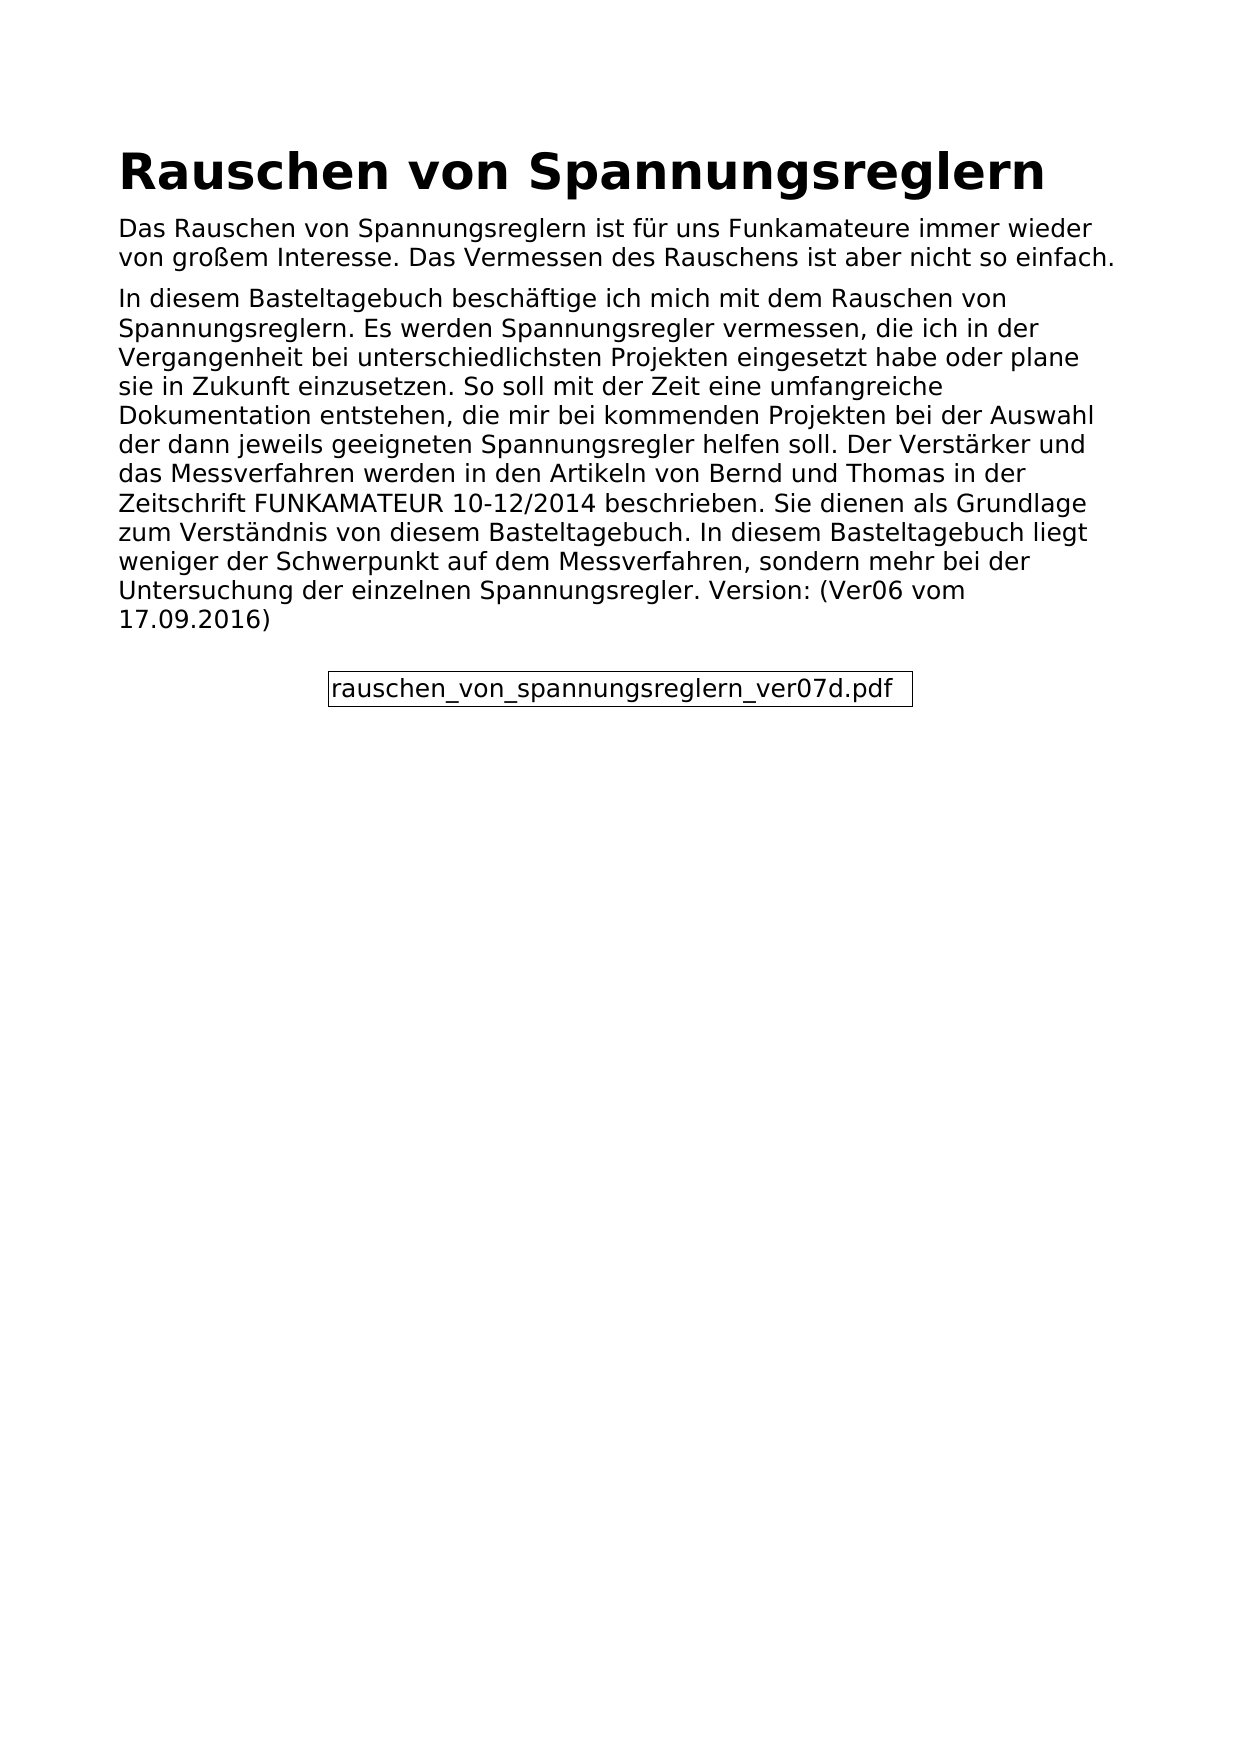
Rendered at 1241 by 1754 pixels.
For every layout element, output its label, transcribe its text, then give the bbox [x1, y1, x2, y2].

subtitle Rauschen von Spannungsreglern [118, 143, 1122, 201]
text Das Rauschen von Spannungsreglern ist für uns Funkamateure immer wieder von großem Interesse. Das Vermessen des Rauschens ist aber nicht so einfach. [118, 214, 1122, 272]
table_header rauschen_von_spannungsreglern_ver07d.pdf [329, 672, 912, 706]
text In diesem Basteltagebuch beschäftige ich mich mit dem Rauschen von Spannungsreglern. Es werden Spannungsregler vermessen, die ich in der Vergangenheit bei unterschiedlichsten Projekten eingesetzt habe oder plane sie in Zukunft einzusetzen. So soll mit der Zeit eine umfangreiche Dokumentation entstehen, die mir bei kommenden Projekten bei der Auswahl der dann jeweils geeigneten Spannungsregler helfen soll. Der Verstärker und das Messverfahren werden in den Artikeln von Bernd und Thomas in der Zeitschrift FUNKAMATEUR 10-12/2014 beschrieben. Sie dienen als Grundlage zum Verständnis von diesem Basteltagebuch. In diesem Basteltagebuch liegt weniger der Schwerpunkt auf dem Messverfahren, sondern mehr bei der Untersuchung der einzelnen Spannungsregler. Version: (Ver06 vom 17.09.2016) [118, 285, 1122, 635]
